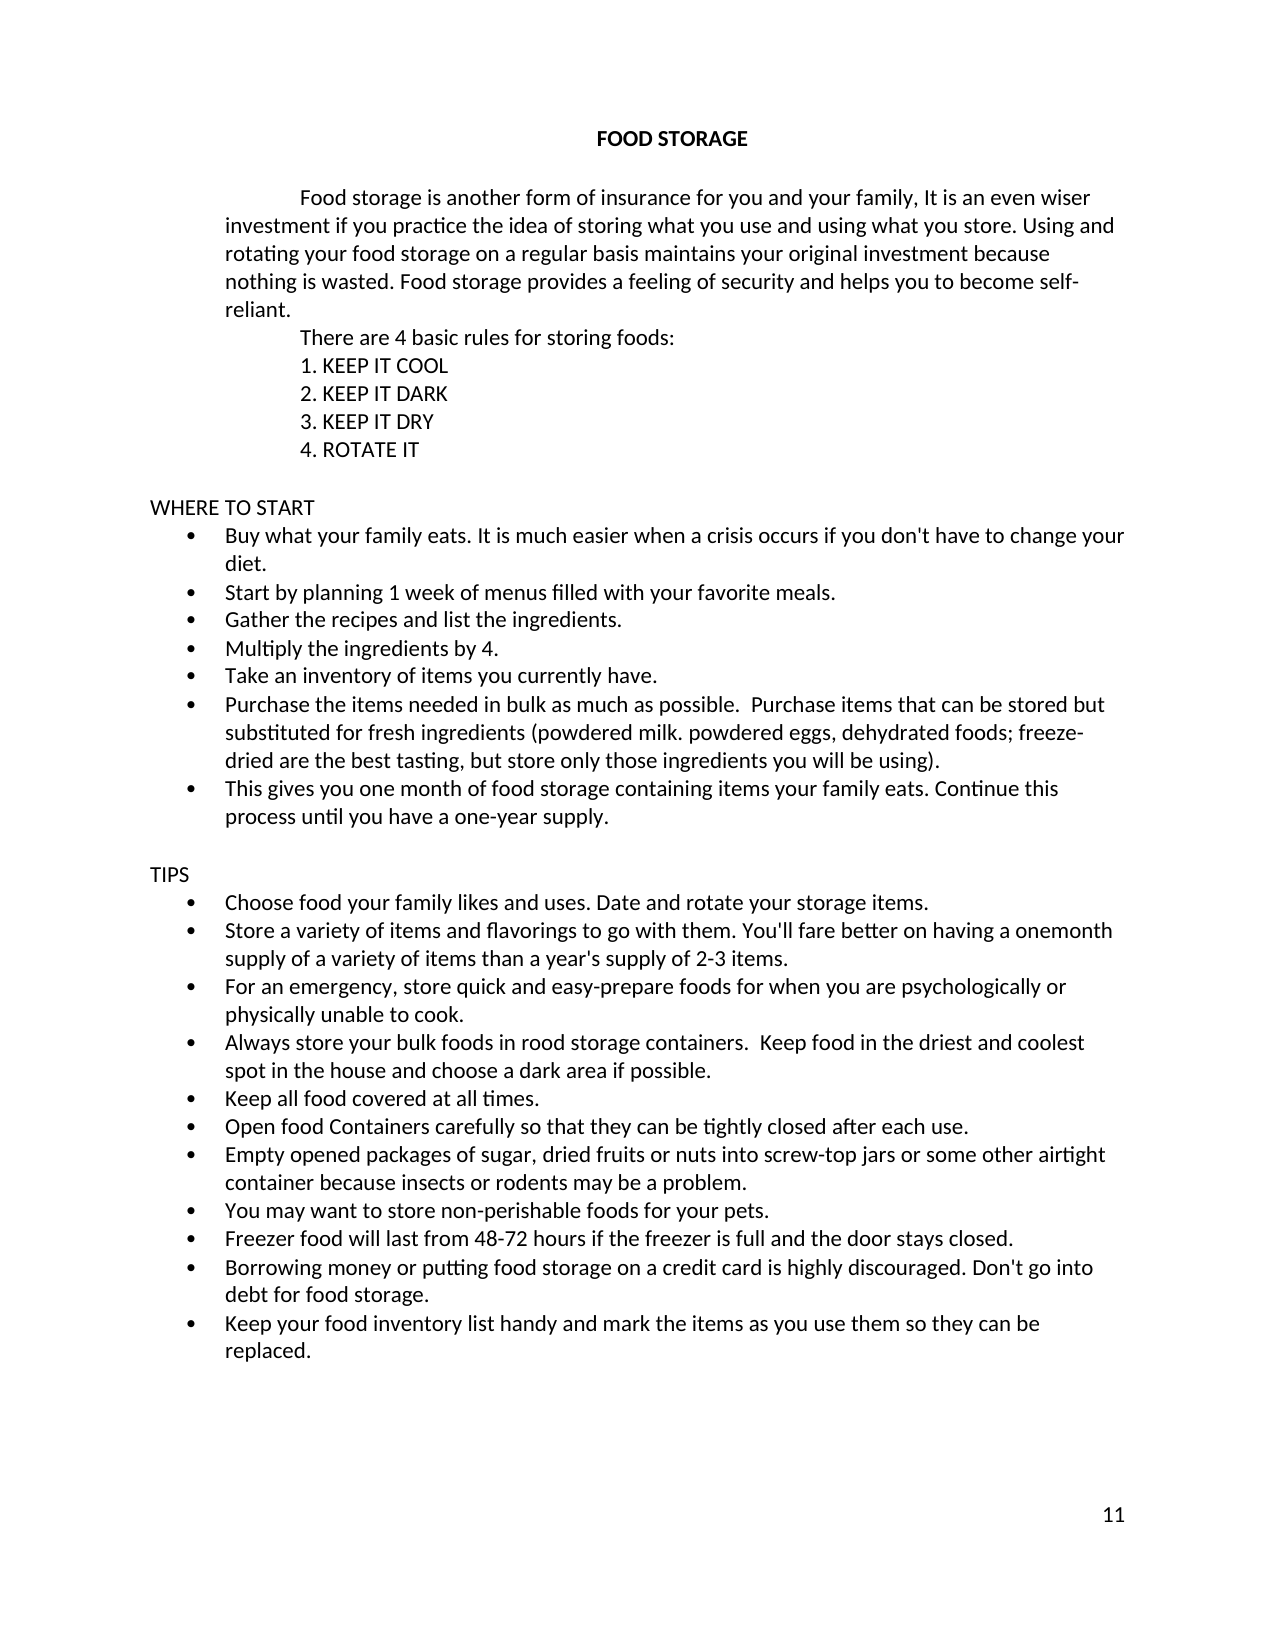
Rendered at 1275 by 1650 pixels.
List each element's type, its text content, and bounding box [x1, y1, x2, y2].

list Borrowing money or putting food storage on a credit card is highly discouraged. Don't go into debt for food storage. [187, 1253, 1125, 1309]
list Purchase the items needed in bulk as much as possible. Purchase items that can be stored but substituted for fresh ingredients (powdered milk. powdered eggs, dehydrated foods; freeze-dried are the best tasting, but store only those ingredients you will be using). [187, 690, 1125, 774]
list Open food Containers carefully so that they can be tightly closed after each use. [187, 1112, 1125, 1141]
list Buy what your family eats. It is much easier when a crisis occurs if you don't have to change your diet. [187, 522, 1125, 578]
text TIPS [150, 860, 1125, 888]
list Keep all food covered at all times. [187, 1084, 1125, 1112]
text WHERE TO START [150, 493, 1125, 522]
list Always store your bulk foods in rood storage containers. Keep food in the driest and coolest spot in the house and choose a dark area if possible. [187, 1028, 1125, 1084]
list Store a variety of items and flavorings to go with them. You'll fare better on having a onemonth supply of a variety of items than a year's supply of 2-3 items. [187, 916, 1125, 972]
list Gather the recipes and list the ingredients. [187, 606, 1125, 634]
text 2. KEEP IT DARK [225, 379, 1125, 407]
list Take an inventory of items you currently have. [187, 662, 1125, 690]
text 1. KEEP IT COOL [225, 351, 1125, 379]
list For an emergency, store quick and easy-prepare foods for when you are psychologically or physically unable to cook. [187, 972, 1125, 1028]
list Empty opened packages of sugar, dried fruits or nuts into screw-top jars or some other airtight container because insects or rodents may be a problem. [187, 1141, 1125, 1197]
list This gives you one month of food storage containing items your family eats. Continue this process until you have a one-year supply. [187, 774, 1125, 830]
list Choose food your family likes and uses. Date and rotate your storage items. [187, 888, 1125, 916]
list Multiply the ingredients by 4. [187, 634, 1125, 662]
list Keep your food inventory list handy and mark the items as you use them so they can be replaced. [187, 1309, 1125, 1365]
list Freezer food will last from 48-72 hours if the freezer is full and the door stays closed. [187, 1224, 1125, 1253]
text Food storage is another form of insurance for you and your family, It is an even wiser investment if you practice the idea of storing what you use and using what you store. Using and rotating your food storage on a regular basis maintains your original investment because nothing is wasted. Food storage provides a feeling of security and helps you to become self-reliant. [225, 183, 1125, 323]
list Start by planning 1 week of menus filled with your favorite meals. [187, 578, 1125, 606]
text There are 4 basic rules for storing foods: [225, 323, 1125, 351]
text 3. KEEP IT DRY [225, 407, 1125, 435]
text FOOD STORAGE [225, 124, 1125, 152]
text 4. ROTATE IT [225, 435, 1125, 463]
list You may want to store non-perishable foods for your pets. [187, 1197, 1125, 1224]
